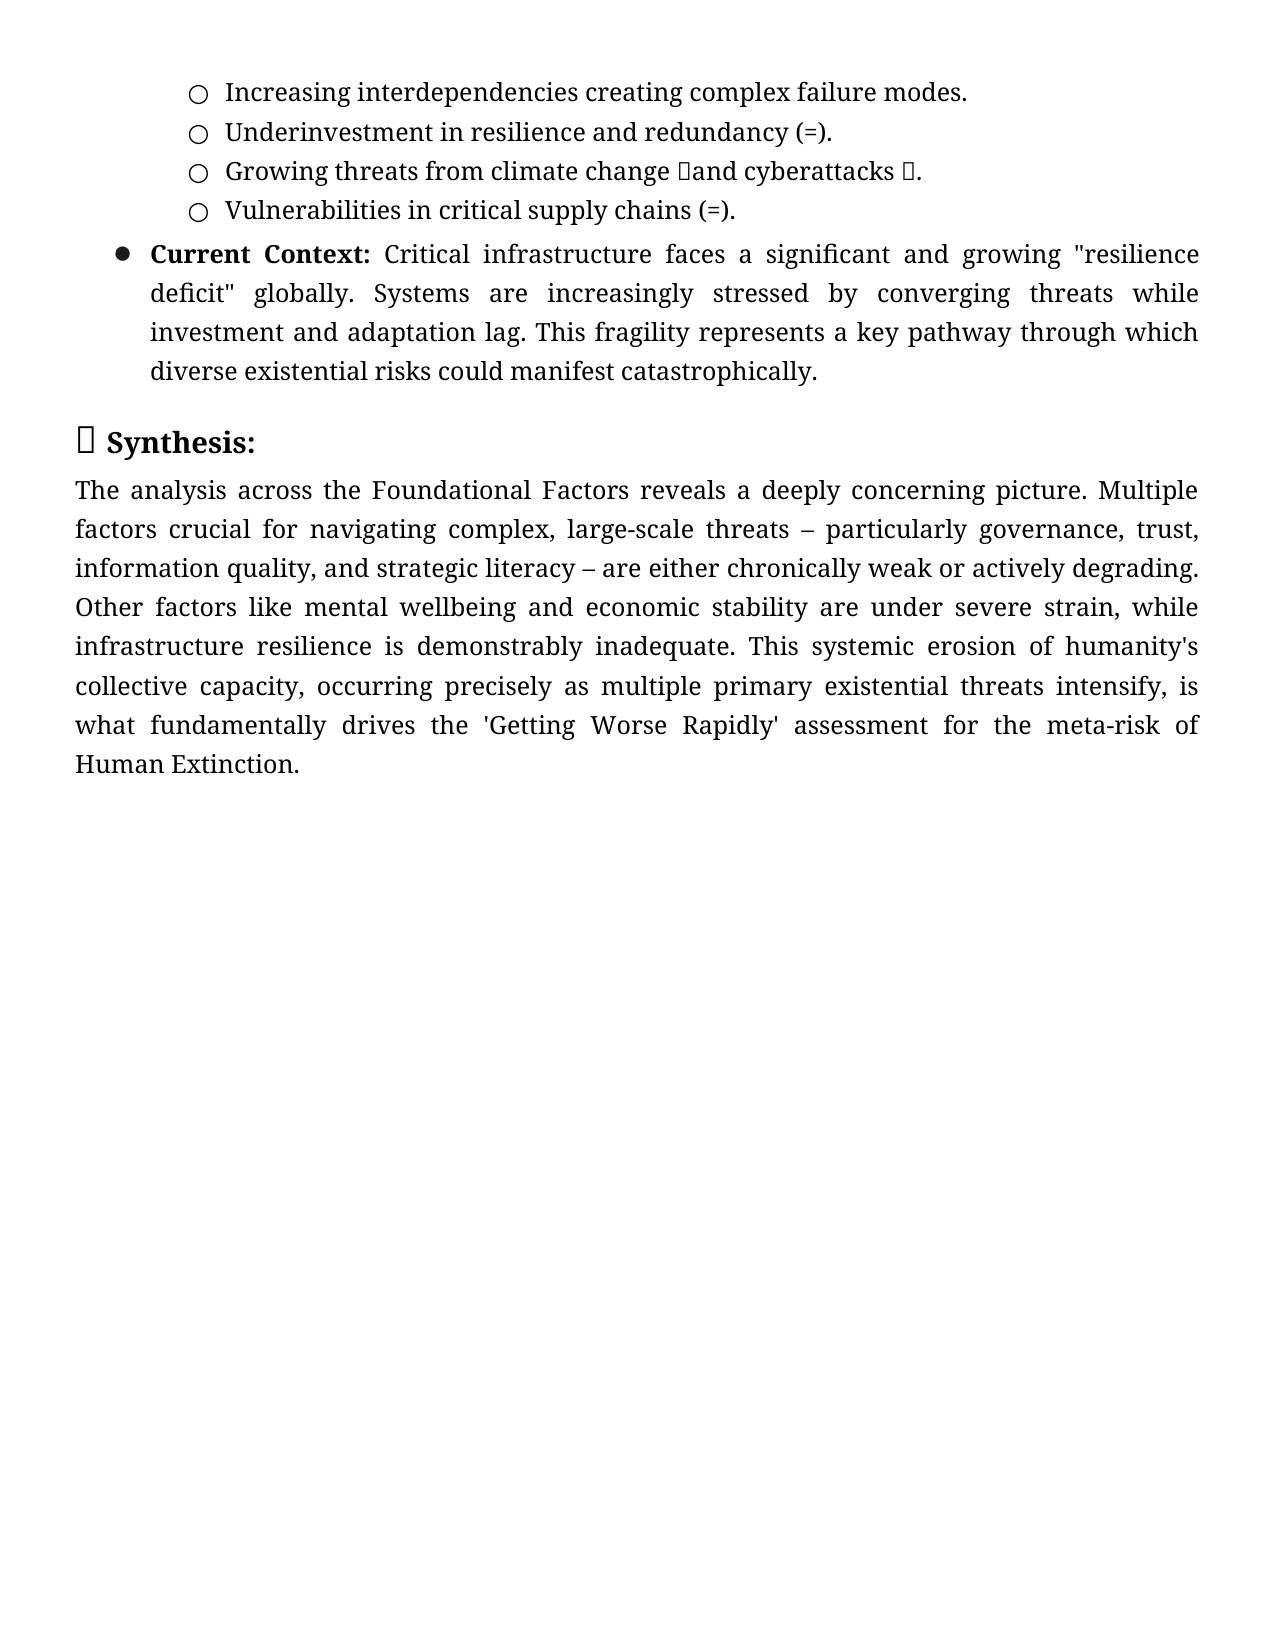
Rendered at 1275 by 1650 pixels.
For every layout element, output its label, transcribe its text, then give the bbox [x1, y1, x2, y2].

list Increasing interdependencies creating complex failure modes. [187, 75, 1200, 109]
subtitle 💀 Synthesis: [75, 414, 1200, 465]
list Current Context: Critical infrastructure faces a significant and growing "resilience deficit" globally. Systems are increasingly stressed by converging threats while investment and adaptation lag. This fragility represents a key pathway through which diverse existential risks could manifest catastrophically. [112, 232, 1200, 388]
text The analysis across the Foundational Factors reveals a deeply concerning picture. Multiple factors crucial for navigating complex, large-scale threats – particularly governance, trust, information quality, and strategic literacy – are either chronically weak or actively degrading. Other factors like mental wellbeing and economic stability are under severe strain, while infrastructure resilience is demonstrably inadequate. This systemic erosion of humanity's collective capacity, occurring precisely as multiple primary existential threats intensify, is what fundamentally drives the 'Getting Worse Rapidly' assessment for the meta-risk of Human Extinction. [75, 472, 1200, 781]
list Vulnerabilities in critical supply chains (=). [187, 192, 1200, 227]
list Growing threats from climate change 🔥and cyberattacks 🤖. [187, 153, 1200, 187]
list Underinvestment in resilience and redundancy (=). [187, 114, 1200, 148]
